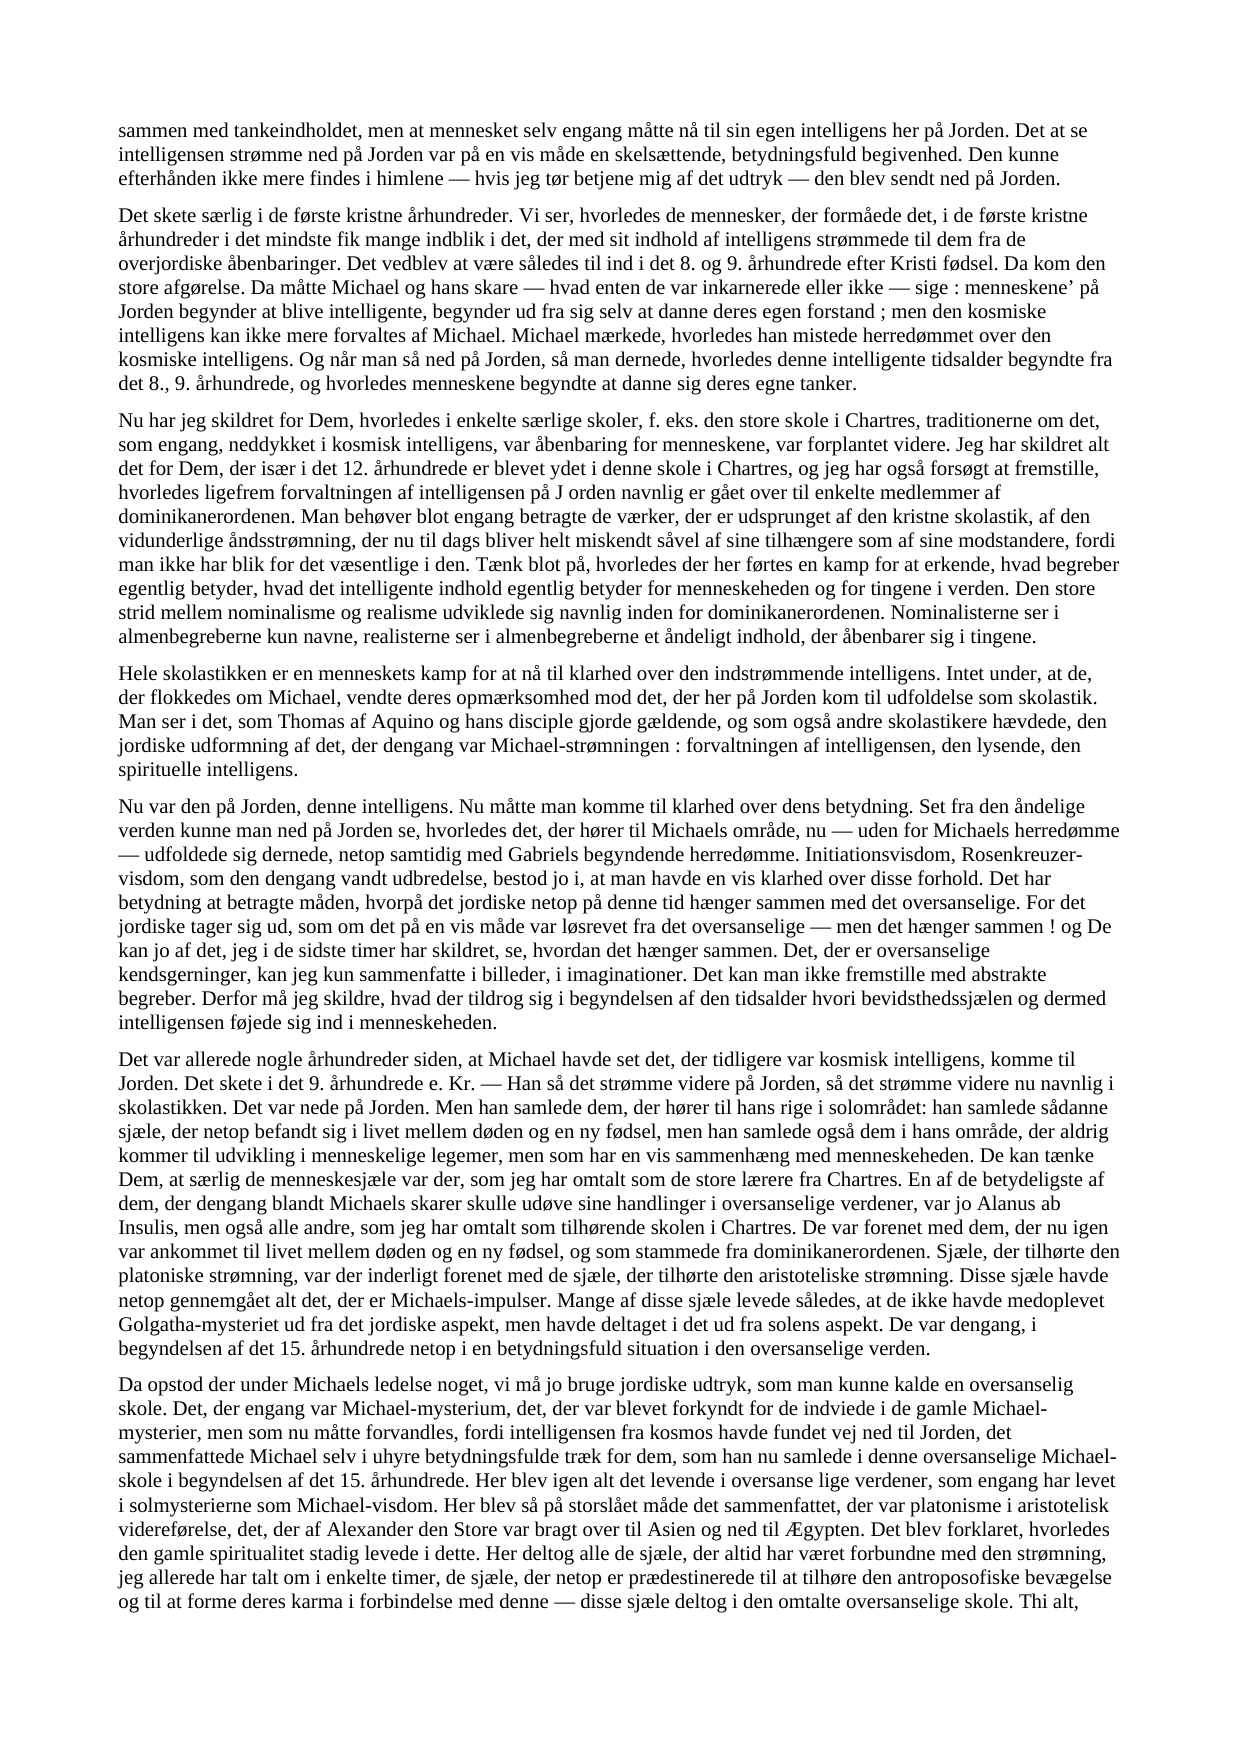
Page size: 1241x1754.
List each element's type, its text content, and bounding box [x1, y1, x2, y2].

text Nu har jeg skildret for Dem, hvorledes i enkelte særlige skoler, f. eks. den store skole i Chartres, traditionerne om det, som engang, neddykket i kosmisk intelligens, var åbenbaring for menneskene, var forplantet videre. Jeg har skildret alt det for Dem, der især i det 12. århundrede er blevet ydet i denne skole i Chartres, og jeg har også forsøgt at fremstille, hvorledes ligefrem forvaltningen af intelligensen på J orden navnlig er gået over til enkelte medlemmer af dominikanerordenen. Man behøver blot engang betragte de værker, der er udsprunget af den kristne skolastik, af den vidunderlige åndsstrømning, der nu til dags bliver helt miskendt såvel af sine tilhængere som af sine modstandere, fordi man ikke har blik for det væsentlige i den. Tænk blot på, hvorledes der her førtes en kamp for at erkende, hvad begreber egentlig betyder, hvad det intelligente indhold egentlig betyder for menneskeheden og for tingene i verden. Den store strid mellem nominalisme og realisme udviklede sig navnlig inden for dominikanerordenen. Nominalisterne ser i almenbegreberne kun navne, realisterne ser i almenbegreberne et åndeligt indhold, der åbenbarer sig i tingene. [118, 408, 1122, 648]
text Da opstod der under Michaels ledelse noget, vi må jo bruge jordiske udtryk, som man kunne kalde en oversanselig skole. Det, der engang var Michael-mysterium, det, der var blevet forkyndt for de indviede i de gamle Michael-mysterier, men som nu måtte forvandles, fordi intelligensen fra kosmos havde fundet vej ned til Jorden, det sammenfattede Michael selv i uhyre betydningsfulde træk for dem, som han nu samlede i denne oversanselige Michael-skole i begyndelsen af det 15. århundrede. Her blev igen alt det levende i oversanse lige verdener, som engang har levet i solmysterierne som Michael-visdom. Her blev så på storslået måde det sammenfattet, der var platonisme i aristotelisk videreførelse, det, der af Alexander den Store var bragt over til Asien og ned til Ægypten. Det blev forklaret, hvorledes den gamle spiritualitet stadig levede i dette. Her deltog alle de sjæle, der altid har været forbundne med den strømning, jeg allerede har talt om i enkelte timer, de sjæle, der netop er prædestinerede til at tilhøre den antroposofiske bevægelse og til at forme deres karma i forbindelse med denne — disse sjæle deltog i den omtalte oversanselige skole. Thi alt, [118, 1372, 1122, 1613]
text Hele skolastikken er en menneskets kamp for at nå til klarhed over den indstrømmende intelligens. Intet under, at de, der flokkedes om Michael, vendte deres opmærksomhed mod det, der her på Jorden kom til udfoldelse som skolastik. Man ser i det, som Thomas af Aquino og hans disciple gjorde gældende, og som også andre skolastikere hævdede, den jordiske udformning af det, der dengang var Michael-strømningen : forvaltningen af intelligensen, den lysende, den spirituelle intelligens. [118, 661, 1122, 781]
text Det skete særlig i de første kristne århundreder. Vi ser, hvorledes de mennesker, der formåede det, i de første kristne århundreder i det mindste fik mange indblik i det, der med sit indhold af intelligens strømmede til dem fra de overjordiske åbenbaringer. Det vedblev at være således til ind i det 8. og 9. århundrede efter Kristi fødsel. Da kom den store afgørelse. Da måtte Michael og hans skare — hvad enten de var inkarnerede eller ikke — sige : menneskene’ på Jorden begynder at blive intelligente, begynder ud fra sig selv at danne deres egen forstand ; men den kosmiske intelligens kan ikke mere forvaltes af Michael. Michael mærkede, hvorledes han mistede herredømmet over den kosmiske intelligens. Og når man så ned på Jorden, så man dernede, hvorledes denne intelligente tidsalder begyndte fra det 8., 9. århundrede, og hvorledes menneskene begyndte at danne sig deres egne tanker. [118, 203, 1122, 395]
text Det var allerede nogle århundreder siden, at Michael havde set det, der tidligere var kosmisk intelligens, komme til Jorden. Det skete i det 9. århundrede e. Kr. — Han så det strømme videre på Jorden, så det strømme videre nu navnlig i skolastikken. Det var nede på Jorden. Men han samlede dem, der hører til hans rige i solområdet: han samlede sådanne sjæle, der netop befandt sig i livet mellem døden og en ny fødsel, men han samlede også dem i hans område, der aldrig kommer til udvikling i menneskelige legemer, men som har en vis sammenhæng med menneskeheden. De kan tænke Dem, at særlig de menneskesjæle var der, som jeg har omtalt som de store lærere fra Chartres. En af de betydeligste af dem, der dengang blandt Michaels skarer skulle udøve sine handlinger i oversanselige verdener, var jo Alanus ab Insulis, men også alle andre, som jeg har omtalt som tilhørende skolen i Chartres. De var forenet med dem, der nu igen var ankommet til livet mellem døden og en ny fødsel, og som stammede fra dominikanerordenen. Sjæle, der tilhørte den platoniske strømning, var der inderligt forenet med de sjæle, der tilhørte den aristoteliske strømning. Disse sjæle havde netop gennemgået alt det, der er Michaels-impulser. Mange af disse sjæle levede således, at de ikke havde medoplevet Golgatha-mysteriet ud fra det jordiske aspekt, men havde deltaget i det ud fra solens aspekt. De var dengang, i begyndelsen af det 15. århundrede netop i en betydningsfuld situation i den oversanselige verden. [118, 1047, 1122, 1360]
text sammen med tankeindholdet, men at mennesket selv engang måtte nå til sin egen intelligens her på Jorden. Det at se intelligensen strømme ned på Jorden var på en vis måde en skelsættende, betydningsfuld begivenhed. Den kunne efterhånden ikke mere findes i himlene — hvis jeg tør betjene mig af det udtryk — den blev sendt ned på Jorden. [118, 118, 1122, 190]
text Nu var den på Jorden, denne intelligens. Nu måtte man komme til klarhed over dens betydning. Set fra den åndelige verden kunne man ned på Jorden se, hvorledes det, der hører til Michaels område, nu — uden for Michaels herredømme — udfoldede sig dernede, netop samtidig med Gabriels begyndende herredømme. Initiationsvisdom, Rosenkreuzer-visdom, som den dengang vandt udbredelse, bestod jo i, at man havde en vis klarhed over disse forhold. Det har betydning at betragte måden, hvorpå det jordiske netop på denne tid hænger sammen med det oversanselige. For det jordiske tager sig ud, som om det på en vis måde var løsrevet fra det oversanselige — men det hænger sammen ! og De kan jo af det, jeg i de sidste timer har skildret, se, hvordan det hænger sammen. Det, der er oversanselige kendsgerninger, kan jeg kun sammenfatte i billeder, i imaginationer. Det kan man ikke fremstille med abstrakte begreber. Derfor må jeg skildre, hvad der tildrog sig i begyndelsen af den tidsalder hvori bevidsthedssjælen og dermed intelligensen føjede sig ind i menneskeheden. [118, 794, 1122, 1034]
